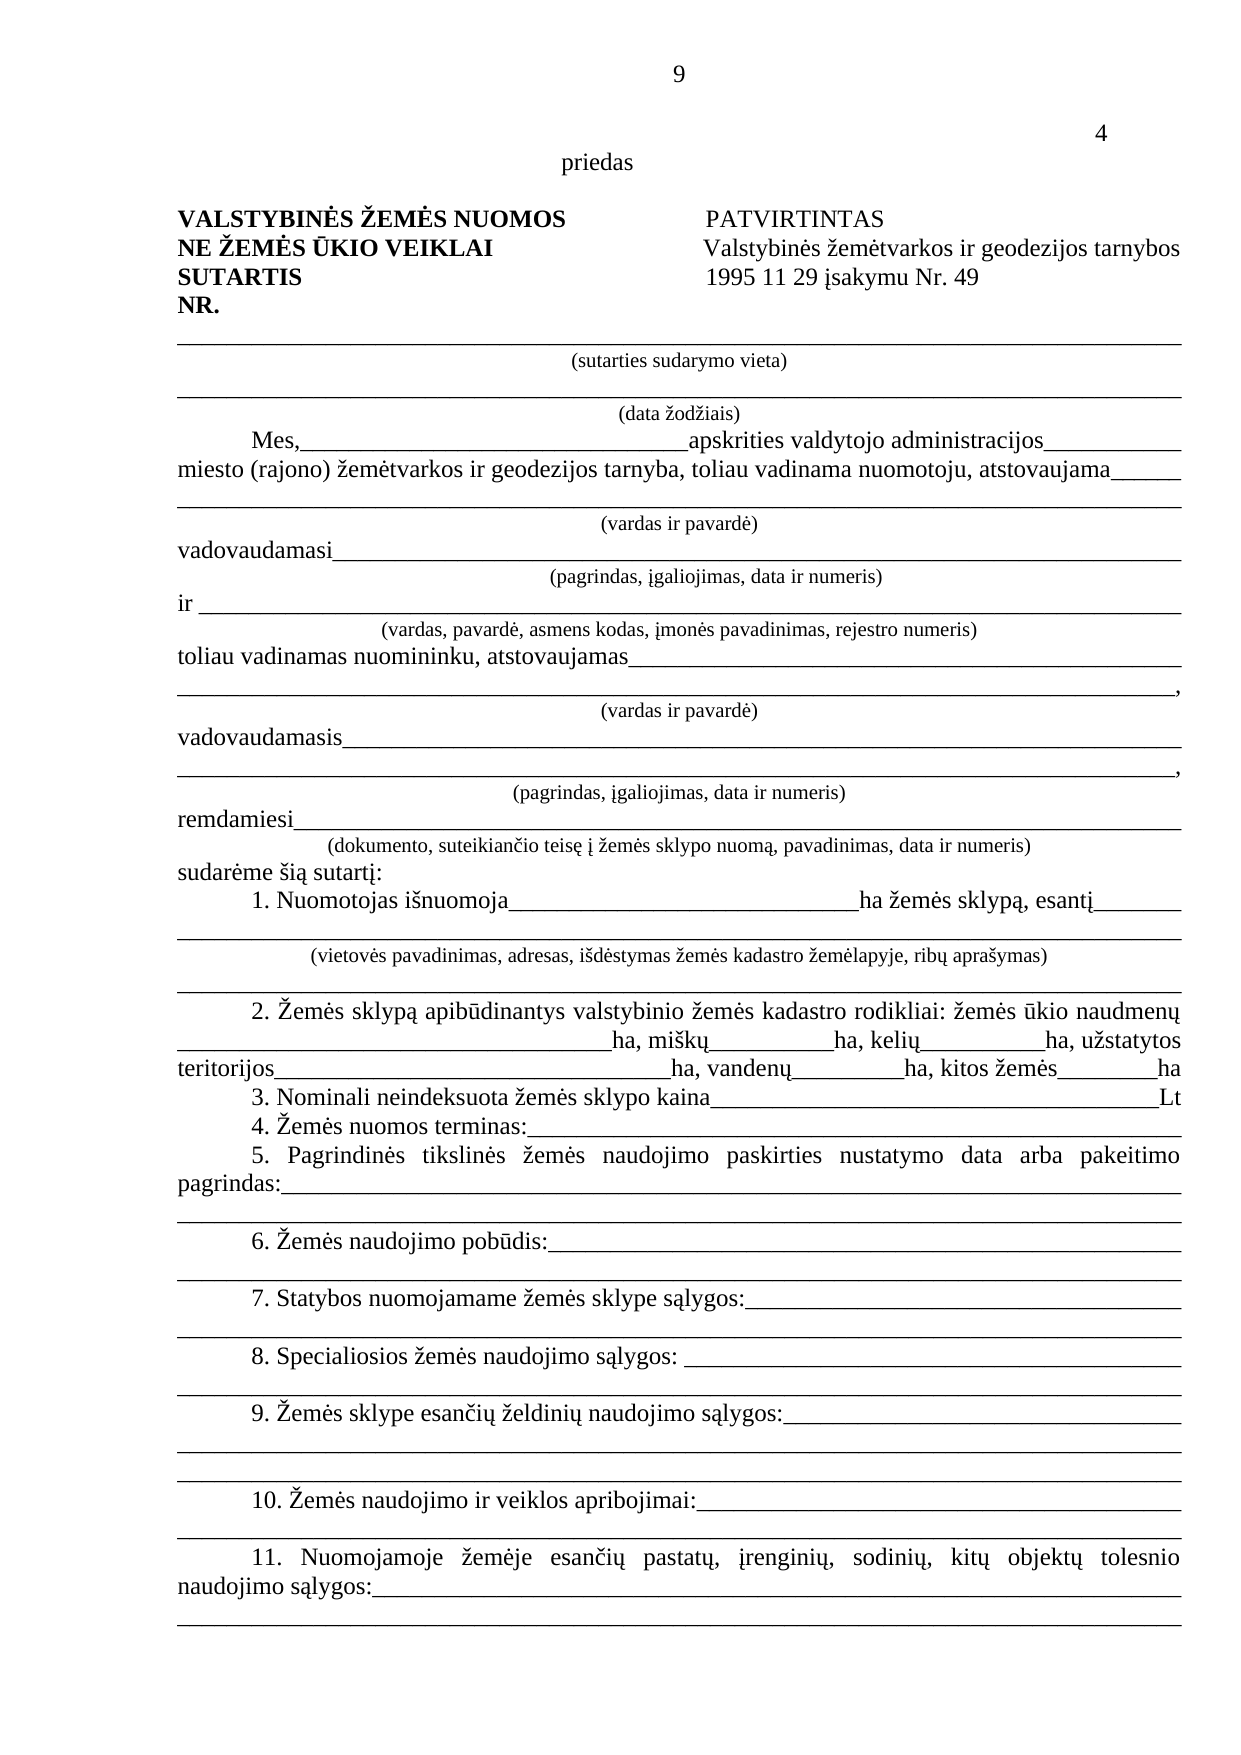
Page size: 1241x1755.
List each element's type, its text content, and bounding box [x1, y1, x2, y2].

text 4 priedas [561, 118, 1181, 176]
text vadovaudamasis [177, 722, 1181, 751]
text 1. Nuomotojas išnuomoja ha žemės sklypą, esantį_______ [177, 886, 1181, 914]
text 4. Žemės nuomos terminas: [177, 1111, 1181, 1140]
text (vardas ir pavardė) [177, 698, 1181, 722]
text 10. Žemės naudojimo ir veiklos apribojimai: [177, 1485, 1181, 1513]
text 3. Nominali neindeksuota žemės sklypo kaina Lt [177, 1082, 1181, 1111]
text NE ŽEMĖS ŪKIO VEIKLAI Valstybinės žemėtvarkos ir geodezijos tarnybos [177, 233, 1181, 262]
text VALSTYBINĖS ŽEMĖS NUOMOS PATVIRTINTAS [177, 204, 1181, 233]
text SUTARTIS 1995 11 29 įsakymu Nr. 49 [177, 262, 1181, 291]
text remdamiesi [177, 804, 1181, 833]
text (vardas ir pavardė) [177, 511, 1181, 535]
text (pagrindas, įgaliojimas, data ir numeris) [177, 564, 1181, 588]
text vadovaudamasi [177, 535, 1181, 564]
text 6. Žemės naudojimo pobūdis: [177, 1226, 1181, 1255]
text , [177, 751, 1181, 780]
text ir [177, 588, 1181, 617]
text (vietovės pavadinimas, adresas, išdėstymas žemės kadastro žemėlapyje, ribų aprašymas) [177, 943, 1181, 967]
text (dokumento, suteikiančio teisę į žemės sklypo nuomą, pavadinimas, data ir numeris) [177, 833, 1181, 857]
text 5. Pagrindinės tikslinės žemės naudojimo paskirties nustatymo data arba pakeitimo pagrindas: [177, 1140, 1181, 1197]
text sudarėme šią sutartį: [177, 857, 1181, 886]
text 7. Statybos nuomojamame žemės sklype sąlygos: [177, 1283, 1181, 1312]
text 11. Nuomojamoje žemėje esančių pastatų, įrenginių, sodinių, kitų objektų tolesnio naudojimo sąlygos: [177, 1542, 1181, 1600]
text toliau vadinamas nuomininku, atstovaujamas [177, 641, 1181, 670]
text (pagrindas, įgaliojimas, data ir numeris) [177, 780, 1181, 804]
text (sutarties sudarymo vieta) [177, 348, 1181, 372]
text miesto (rajono) žemėtvarkos ir geodezijos tarnyba, toliau vadinama nuomotoju, atstovaujama [177, 454, 1181, 482]
text 2. Žemės sklypą apibūdinantys valstybinio žemės kadastro rodikliai: žemės ūkio naudmenų ha, miškų__________ha, kelių__________ha, užstatytos [177, 996, 1181, 1053]
text teritorijos ha, vandenų_________ha, kitos žemės________ha [177, 1053, 1181, 1082]
text (data žodžiais) [177, 401, 1181, 425]
text (vardas, pavardė, asmens kodas, įmonės pavadinimas, rejestro numeris) [177, 617, 1181, 641]
text , [177, 670, 1181, 698]
text 9. Žemės sklype esančių želdinių naudojimo sąlygos: [177, 1398, 1181, 1427]
text Mes, apskrities valdytojo administracijos___________ [177, 425, 1181, 454]
text NR. [177, 291, 1181, 319]
text 8. Specialiosios žemės naudojimo sąlygos: [177, 1341, 1181, 1370]
